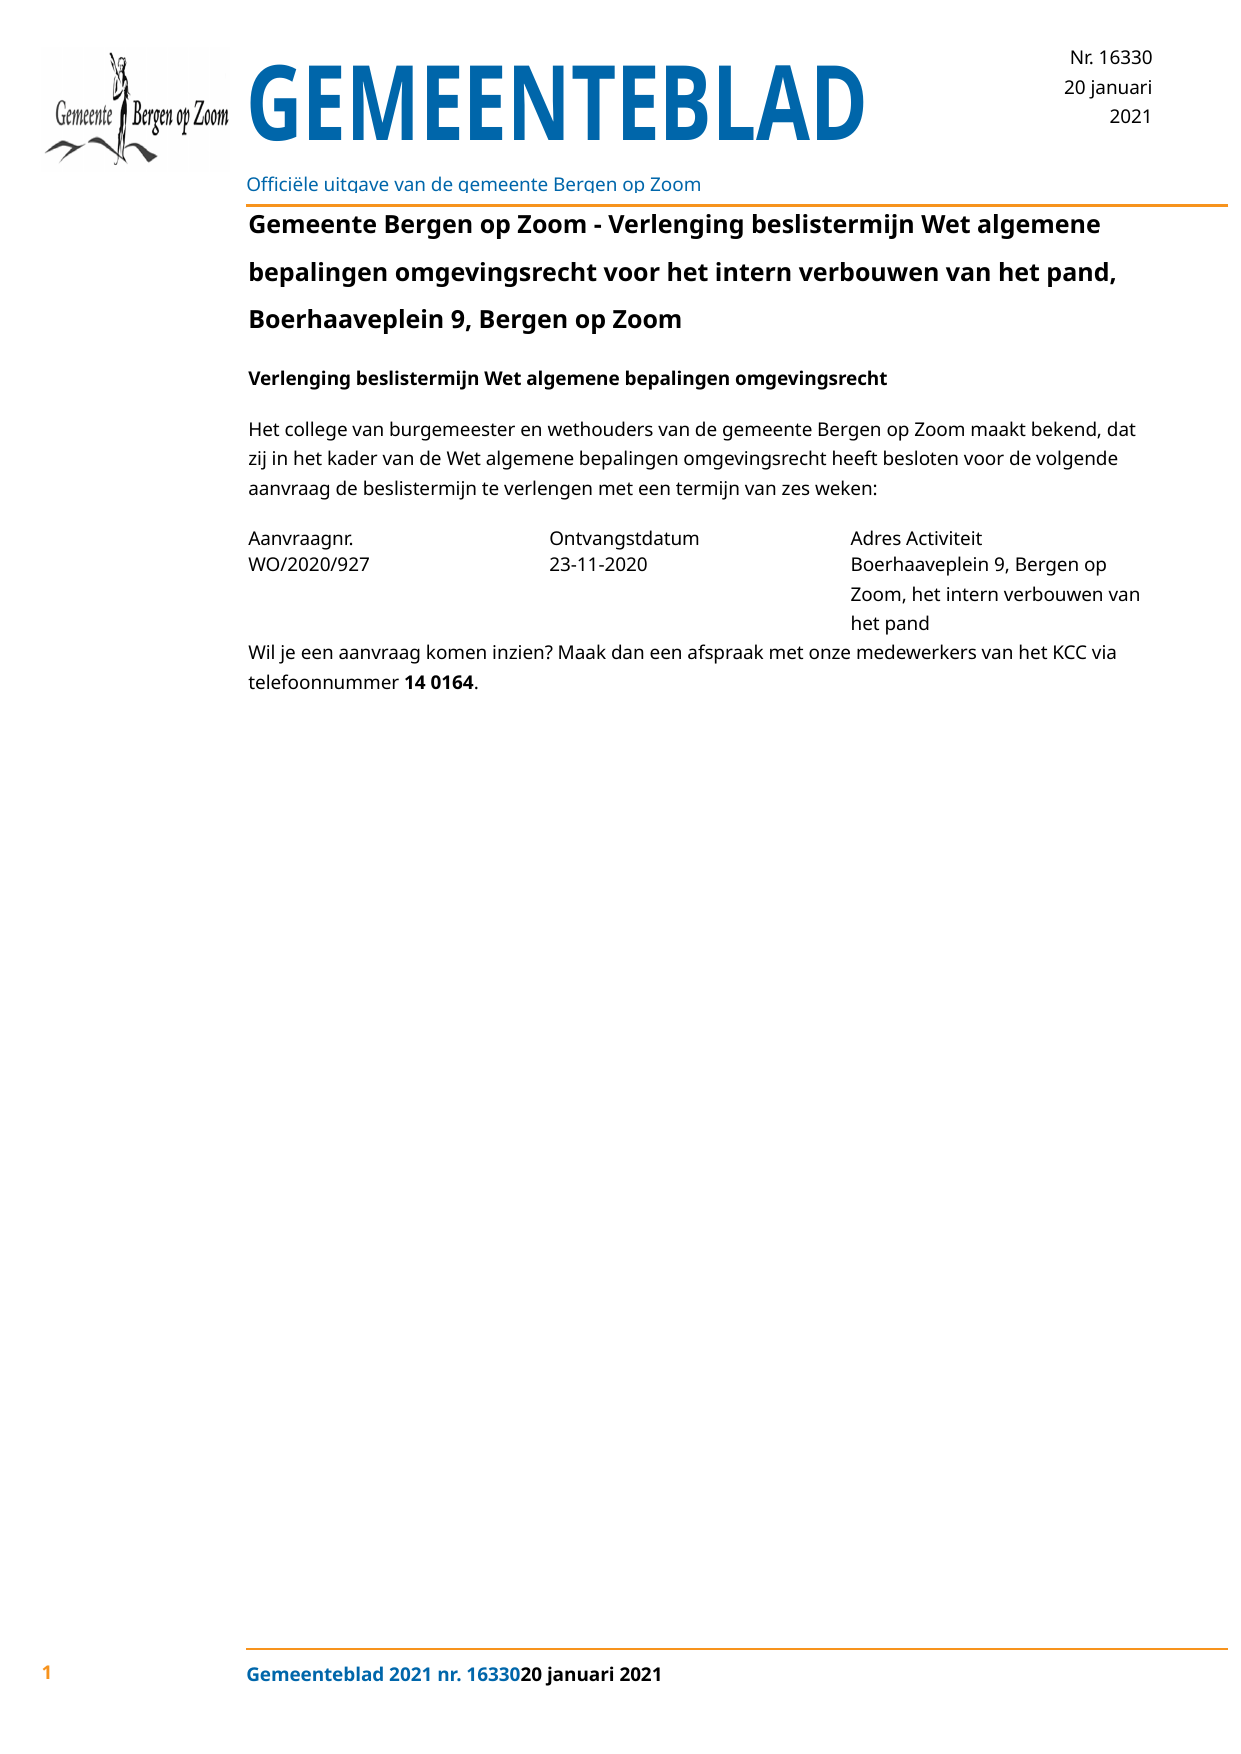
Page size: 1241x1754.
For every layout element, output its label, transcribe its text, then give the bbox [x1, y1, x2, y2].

picture [41, 47, 231, 172]
table_cell Boerhaaveplein 9, Bergen op Zoom, het intern verbouwen van het pand [850, 551, 1152, 636]
table_cell WO/2020/927 [248, 551, 549, 636]
text Gemeente Bergen op Zoom - Verlenging beslistermijn Wet algemene bepalingen omgevingsrecht voor het intern verbouwen van het pand, Boerhaaveplein 9, Bergen op Zoom [248, 207, 1152, 336]
table_header Aanvraagnr. [248, 526, 549, 551]
table_cell 23-11-2020 [549, 551, 850, 636]
text Verlenging beslistermijn Wet algemene bepalingen omgevingsrecht [248, 366, 1152, 391]
text Wil je een aanvraag komen inzien? Maak dan een afspraak met onze medewerkers van het KCC via telefoonnummer 14 0164. [248, 639, 1152, 695]
table_header Ontvangstdatum [549, 526, 850, 551]
table_header Adres Activiteit [850, 526, 1152, 551]
text Het college van burgemeester en wethouders van de gemeente Bergen op Zoom maakt bekend, dat zij in het kader van de Wet algemene bepalingen omgevingsrecht heeft besloten voor de volgende aanvraag de beslistermijn te verlengen met een termijn van zes weken: [248, 416, 1152, 501]
